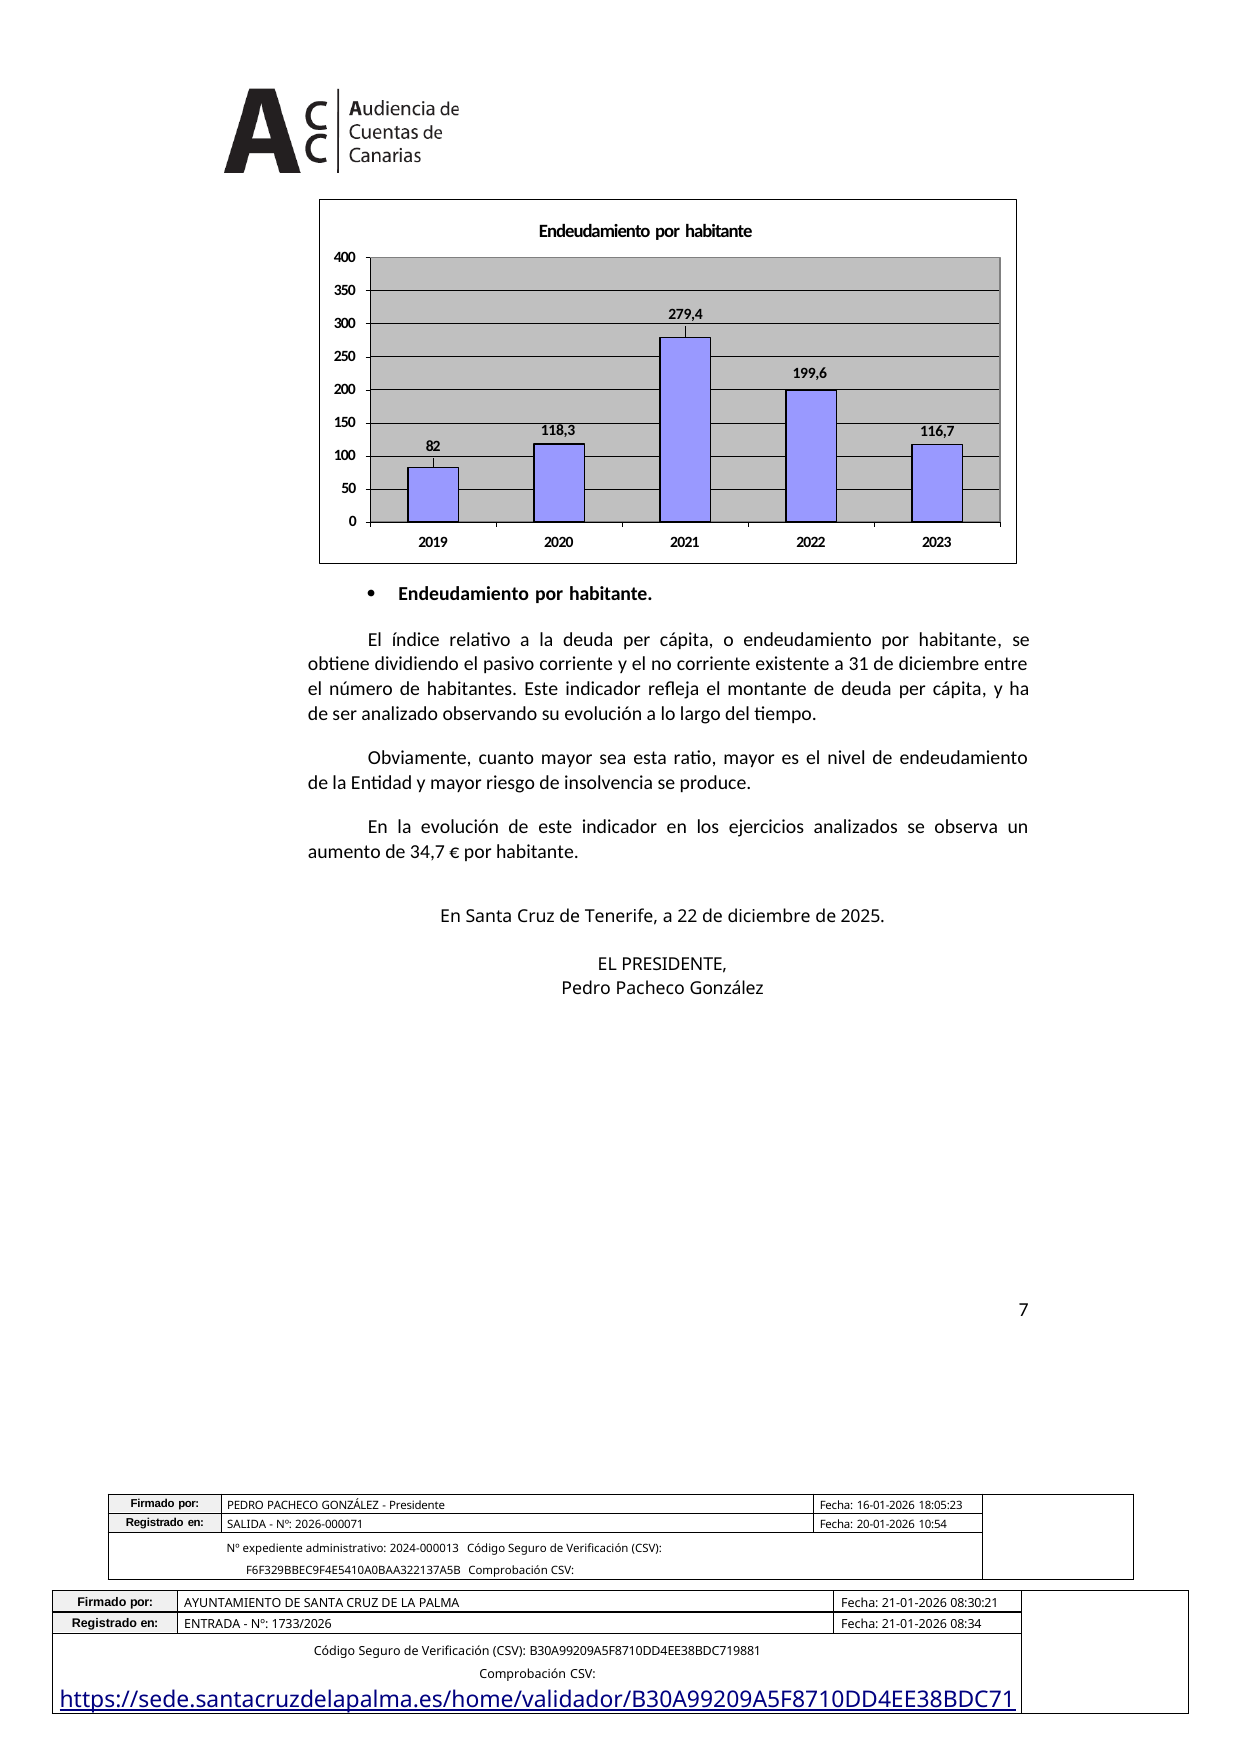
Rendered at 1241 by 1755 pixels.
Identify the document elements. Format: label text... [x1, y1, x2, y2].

text En Santa Cruz de Tenerife, a 22 de diciembre de 2025. [311, 903, 1014, 927]
text 7 [44, 1298, 1029, 1322]
table_header Fecha: 16-01-2026 18:05:23 [814, 1495, 982, 1512]
table_header [983, 1495, 1133, 1579]
text Obviamente, cuanto mayor sea esta ratio, mayor es el nivel de endeudamiento de la Entidad y mayor riesgo de insolvencia se produce. [308, 745, 1029, 794]
table_header Firmado por: [109, 1495, 221, 1512]
text El índice relativo a la deuda per cápita, o endeudamiento por habitante, se obtiene dividiendo el pasivo corriente y el no corriente existente a 31 de diciembre entre el número de habitantes. Este indicador refleja el montante de deuda per cápita, y ha de ser analizado observando su evolución a lo largo del tiempo. [308, 627, 1030, 725]
text EL PRESIDENTE, [311, 952, 1014, 976]
text Pedro Pacheco González [311, 976, 1014, 1000]
table_cell Registrado en: [109, 1514, 221, 1532]
table_header PEDRO PACHECO GONZÁLEZ - Presidente [222, 1495, 813, 1512]
table_cell Fecha: 20-01-2026 10:54 [814, 1514, 982, 1532]
table_cell Nº expediente administrativo: 2024-000013 Código Seguro de Verificación (CSV): F6F329BBEC9F4E5410A0BAA322137A5B Comprobación CSV: [109, 1533, 982, 1579]
table_cell SALIDA - Nº: 2026-000071 [222, 1514, 813, 1532]
list Endeudamiento por habitante. [368, 581, 1196, 606]
text En la evolución de este indicador en los ejercicios analizados se observa un aumento de 34,7 € por habitante. [308, 815, 1029, 863]
